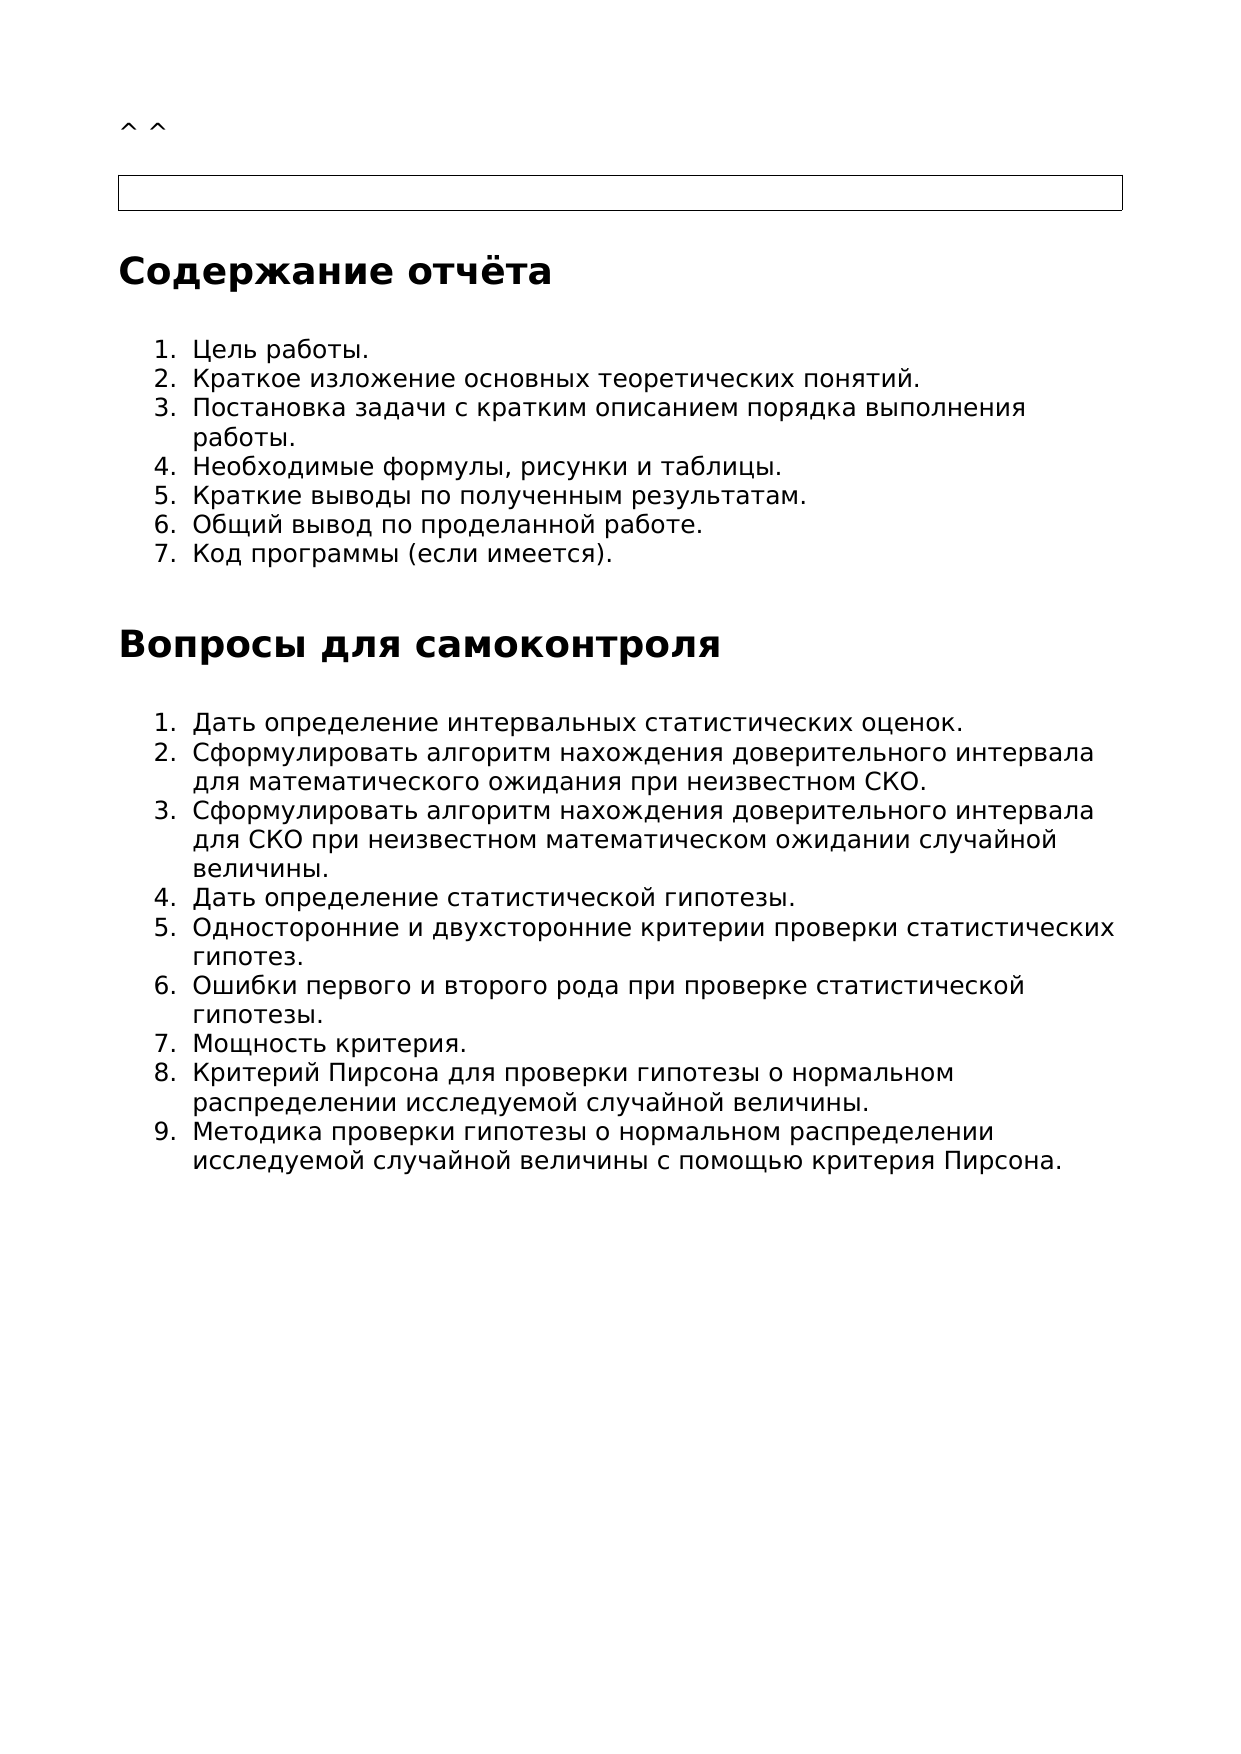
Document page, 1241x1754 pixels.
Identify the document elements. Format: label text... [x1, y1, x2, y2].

list Цель работы. [177, 335, 1122, 364]
list Односторонние и двухсторонние критерии проверки статистических гипотез. [177, 913, 1122, 971]
list Методика проверки гипотезы о нормальном распределении исследуемой случайной величины с помощью критерия Пирсона. [177, 1117, 1122, 1175]
list Мощность критерия. [177, 1029, 1122, 1059]
list Код программы (если имеется). [177, 539, 1122, 568]
list Дать определение статистической гипотезы. [177, 884, 1122, 913]
list Дать определение интервальных статистических оценок. [177, 709, 1122, 738]
list Сформулировать алгоритм нахождения доверительного интервала для СКО при неизвестном математическом ожидании случайной величины. [177, 796, 1122, 884]
list Краткое изложение основных теоретических понятий. [177, 364, 1122, 393]
subtitle Содержание отчёта [118, 249, 1122, 293]
list Сформулировать алгоритм нахождения доверительного интервала для математического ожидания при неизвестном СКО. [177, 738, 1122, 796]
list Краткие выводы по полученным результатам. [177, 481, 1122, 510]
list Ошибки первого и второго рода при проверке статистической гипотезы. [177, 971, 1122, 1029]
list Критерий Пирсона для проверки гипотезы о нормальном распределении исследуемой случайной величины. [177, 1059, 1122, 1117]
list Постановка задачи с кратким описанием порядка выполнения работы. [177, 393, 1122, 452]
text ^ ^ [118, 118, 1122, 147]
list Общий вывод по проделанной работе. [177, 510, 1122, 539]
subtitle Вопросы для самоконтроля [118, 623, 1122, 667]
table_header [119, 176, 1122, 210]
list Необходимые формулы, рисунки и таблицы. [177, 452, 1122, 481]
